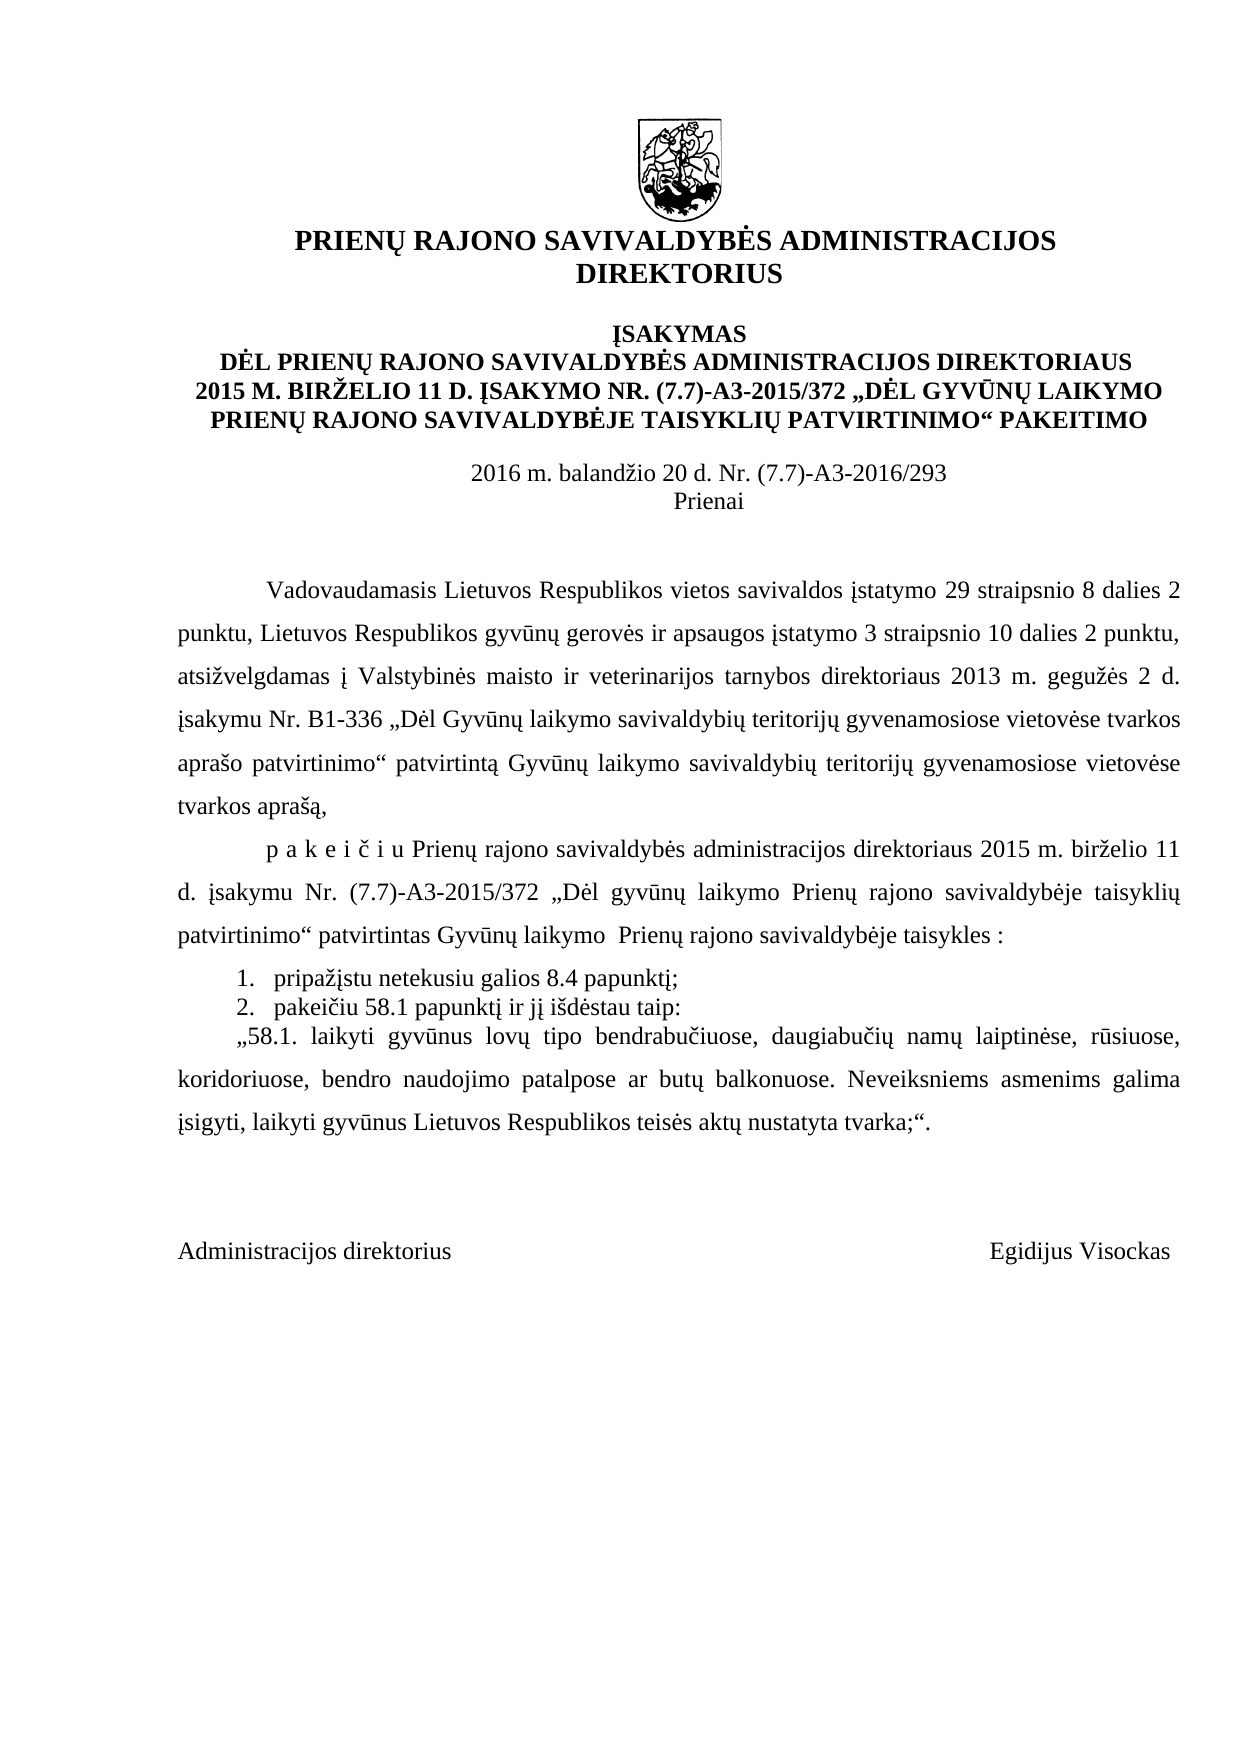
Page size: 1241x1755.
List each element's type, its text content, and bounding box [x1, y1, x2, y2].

text 2. pakeičiu 58.1 papunktį ir jį išdėstau taip: [236, 992, 1181, 1021]
text 2015 M. BIRŽELIO 11 D. ĮSAKYMO NR. (7.7)-A3-2015/372 „DĖL GYVŪNŲ LAIKYMO PRIENŲ RAJONO SAVIVALDYBĖJE TAISYKLIŲ PATVIRTINIMO“ PAKEITIMO [177, 376, 1181, 434]
text DĖL PRIENŲ RAJONO SAVIVALDYBĖS ADMINISTRACIJOS DIREKTORIAUS [177, 347, 1181, 376]
text „58.1. laikyti gyvūnus lovų tipo bendrabučiuose, daugiabučių namų laiptinėse, rūsiuose, koridoriuose, bendro naudojimo patalpose ar butų balkonuose. Neveiksniems asmenims galima įsigyti, laikyti gyvūnus Lietuvos Respublikos teisės aktų nustatyta tvarka;“. [177, 1021, 1181, 1136]
text 1. pripažįstu netekusiu galios 8.4 papunktį; [236, 963, 1181, 992]
text ĮSAKYMAS [177, 319, 1181, 347]
text p a k e i č i u Prienų rajono savivaldybės administracijos direktoriaus 2015 m. birželio 11 d. įsakymu Nr. (7.7)-A3-2015/372 „Dėl gyvūnų laikymo Prienų rajono savivaldybėje taisyklių patvirtinimo“ patvirtintas Gyvūnų laikymo Prienų rajono savivaldybėje taisykles : [177, 834, 1181, 949]
text PRIENŲ RAJONO SAVIVALDYBĖS ADMINISTRACIJOS [177, 223, 1181, 256]
text DIREKTORIUS [177, 256, 1181, 290]
text Administracijos direktorius Egidijus Visockas [177, 1236, 1181, 1265]
text Prienai [177, 486, 1181, 515]
text Vadovaudamasis Lietuvos Respublikos vietos savivaldos įstatymo 29 straipsnio 8 dalies 2 punktu, Lietuvos Respublikos gyvūnų gerovės ir apsaugos įstatymo 3 straipsnio 10 dalies 2 punktu, atsižvelgdamas į Valstybinės maisto ir veterinarijos tarnybos direktoriaus 2013 m. gegužės 2 d. įsakymu Nr. B1-336 „Dėl Gyvūnų laikymo savivaldybių teritorijų gyvenamosiose vietovėse tvarkos aprašo patvirtinimo“ patvirtintą Gyvūnų laikymo savivaldybių teritorijų gyvenamosiose vietovėse tvarkos aprašą, [177, 575, 1181, 819]
text 2016 m. balandžio 20 d. Nr. (7.7)-A3-2016/293 [177, 458, 1181, 486]
